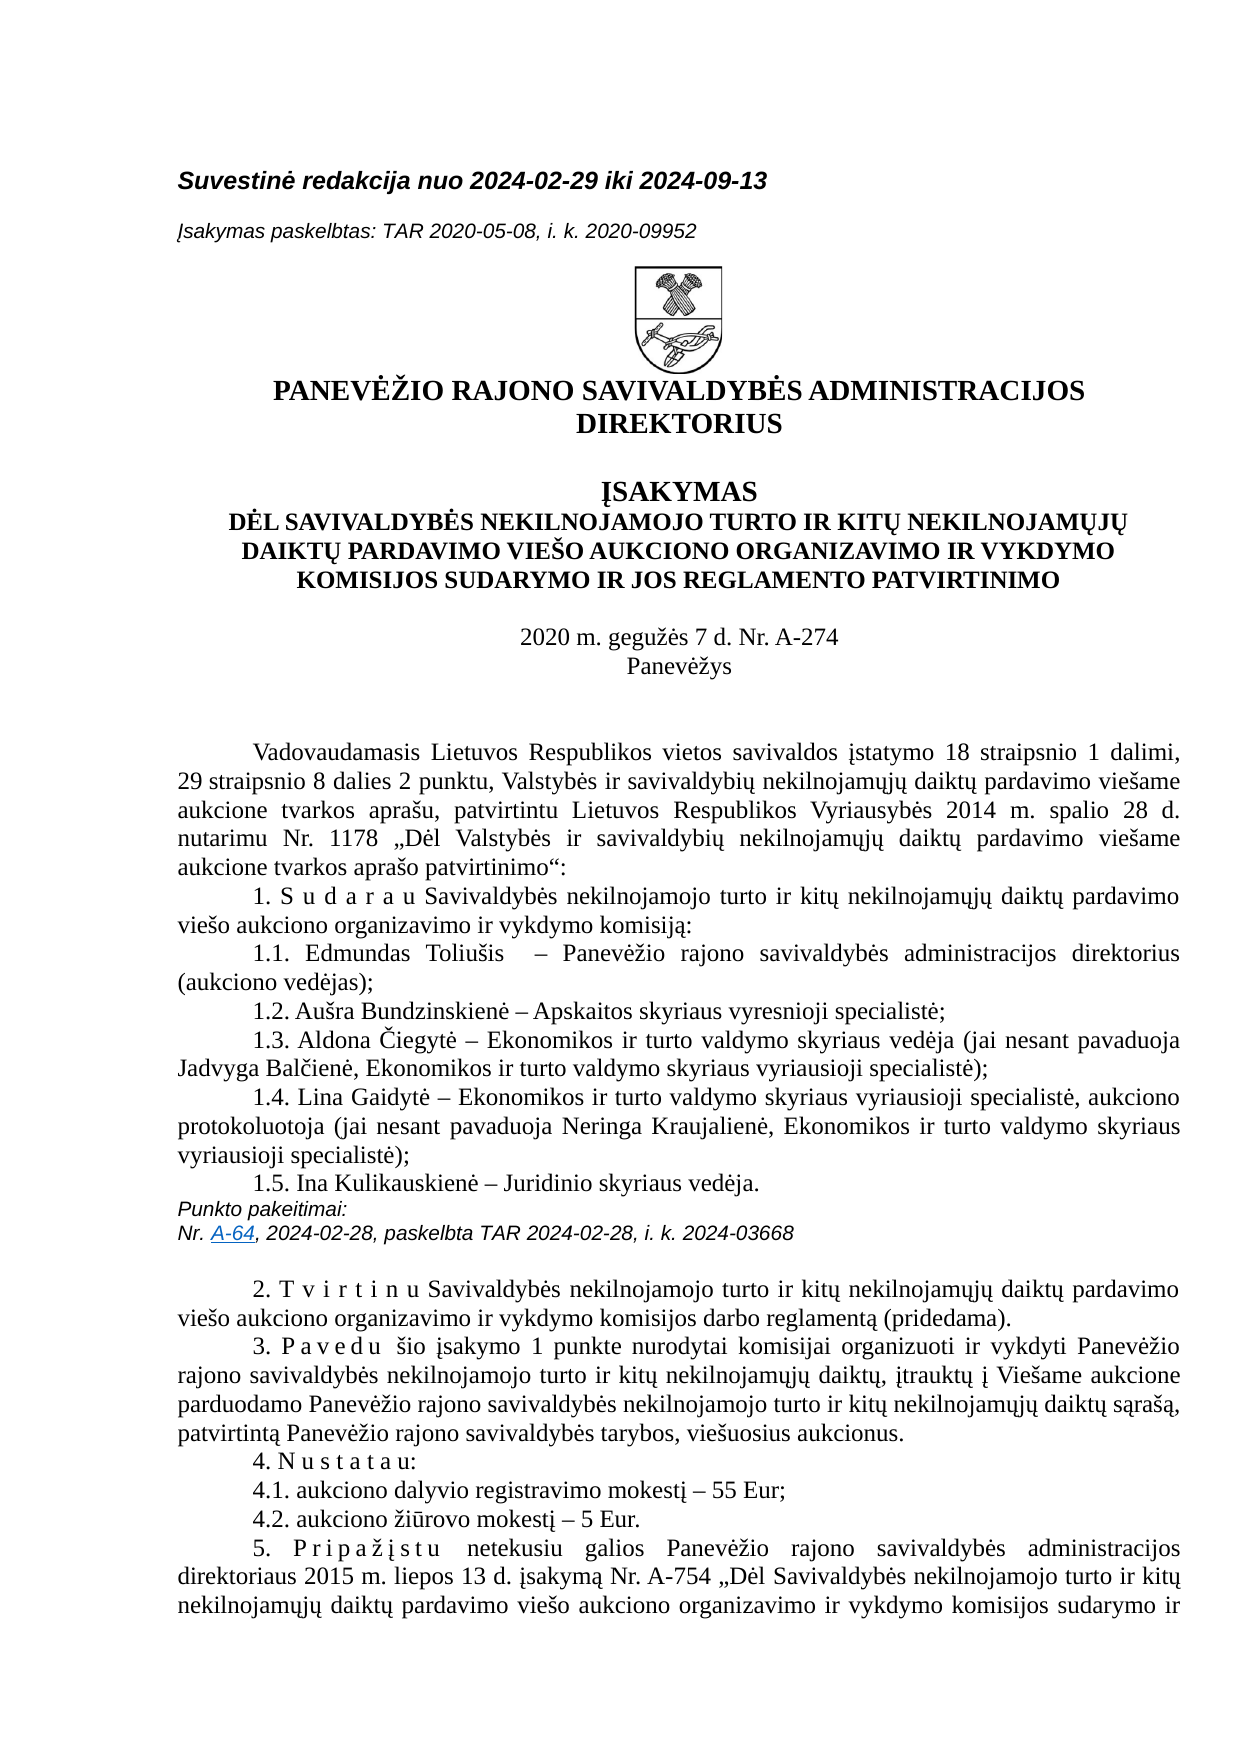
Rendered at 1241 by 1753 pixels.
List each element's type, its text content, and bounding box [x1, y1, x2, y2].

text 1.3. Aldona Čiegytė – Ekonomikos ir turto valdymo skyriaus vedėja (jai nesant pavaduoja Jadvyga Balčienė, Ekonomikos ir turto valdymo skyriaus vyriausioji specialistė); [177, 1025, 1181, 1082]
text 4. N u s t a t a u: [177, 1446, 1181, 1475]
text 1.4. Lina Gaidytė – Ekonomikos ir turto valdymo skyriaus vyriausioji specialistė, aukciono protokoluotoja (jai nesant pavaduoja Neringa Kraujalienė, Ekonomikos ir turto valdymo skyriaus vyriausioji specialistė); [177, 1082, 1181, 1168]
text Punkto pakeitimai: [177, 1197, 1181, 1221]
text DĖL SAVIVALDYBĖS NEKILNOJAMOJO TURTO IR KITŲ NEKILNOJAMŲJŲ DAIKTŲ PARDAVIMO VIEŠO AUKCIONO ORGANIZAVIMO IR VYKDYMO KOMISIJOS SUDARYMO IR JOS REGLAMENTO PATVIRTINIMO [177, 507, 1179, 593]
text 5. Pripažįstu netekusiu galios Panevėžio rajono savivaldybės administracijos direktoriaus 2015 m. liepos 13 d. įsakymą Nr. A-754 „Dėl Savivaldybės nekilnojamojo turto ir kitų nekilnojamųjų daiktų pardavimo viešo aukciono organizavimo ir vykdymo komisijos sudarymo ir [177, 1533, 1181, 1619]
text 3. Pavedu šio įsakymo 1 punkte nurodytai komisijai organizuoti ir vykdyti Panevėžio rajono savivaldybės nekilnojamojo turto ir kitų nekilnojamųjų daiktų, įtrauktų į Viešame aukcione parduodamo Panevėžio rajono savivaldybės nekilnojamojo turto ir kitų nekilnojamųjų daiktų sąrašą, patvirtintą Panevėžio rajono savivaldybės tarybos, viešuosius aukcionus. [177, 1331, 1181, 1446]
text 1.1. Edmundas Toliušis – Panevėžio rajono savivaldybės administracijos direktorius (aukciono vedėjas); [177, 938, 1181, 996]
text PANEVĖŽIO RAJONO SAVIVALDYBĖS ADMINISTRACIJOS [177, 373, 1181, 407]
text Įsakymas paskelbtas: TAR 2020-05-08, i. k. 2020-09952 [177, 219, 1181, 243]
text Nr. A-64, 2024-02-28, paskelbta TAR 2024-02-28, i. k. 2024-03668 [177, 1221, 1181, 1245]
text 1. S u d a r a u Savivaldybės nekilnojamojo turto ir kitų nekilnojamųjų daiktų pardavimo viešo aukciono organizavimo ir vykdymo komisiją: [177, 881, 1181, 938]
text Panevėžys [177, 651, 1181, 680]
text DIREKTORIUS [177, 407, 1181, 440]
text Vadovaudamasis Lietuvos Respublikos vietos savivaldos įstatymo 18 straipsnio 1 dalimi, 29 straipsnio 8 dalies 2 punktu, Valstybės ir savivaldybių nekilnojamųjų daiktų pardavimo viešame aukcione tvarkos aprašu, patvirtintu Lietuvos Respublikos Vyriausybės 2014 m. spalio 28 d. nutarimu Nr. 1178 „Dėl Valstybės ir savivaldybių nekilnojamųjų daiktų pardavimo viešame aukcione tvarkos aprašo patvirtinimo“: [177, 737, 1181, 881]
text 1.2. Aušra Bundzinskienė – Apskaitos skyriaus vyresnioji specialistė; [177, 996, 1181, 1025]
text 4.2. aukciono žiūrovo mokestį – 5 Eur. [177, 1504, 1181, 1533]
text 4.1. aukciono dalyvio registravimo mokestį – 55 Eur; [177, 1475, 1181, 1504]
text ĮSAKYMAS [177, 474, 1181, 507]
text Suvestinė redakcija nuo 2024-02-29 iki 2024-09-13 [177, 166, 1181, 195]
text 1.5. Ina Kulikauskienė – Juridinio skyriaus vedėja. [177, 1168, 1181, 1197]
text 2020 m. gegužės 7 d. Nr. A-274 [177, 622, 1181, 651]
text 2. T v i r t i n u Savivaldybės nekilnojamojo turto ir kitų nekilnojamųjų daiktų pardavimo viešo aukciono organizavimo ir vykdymo komisijos darbo reglamentą (pridedama). [177, 1274, 1181, 1331]
